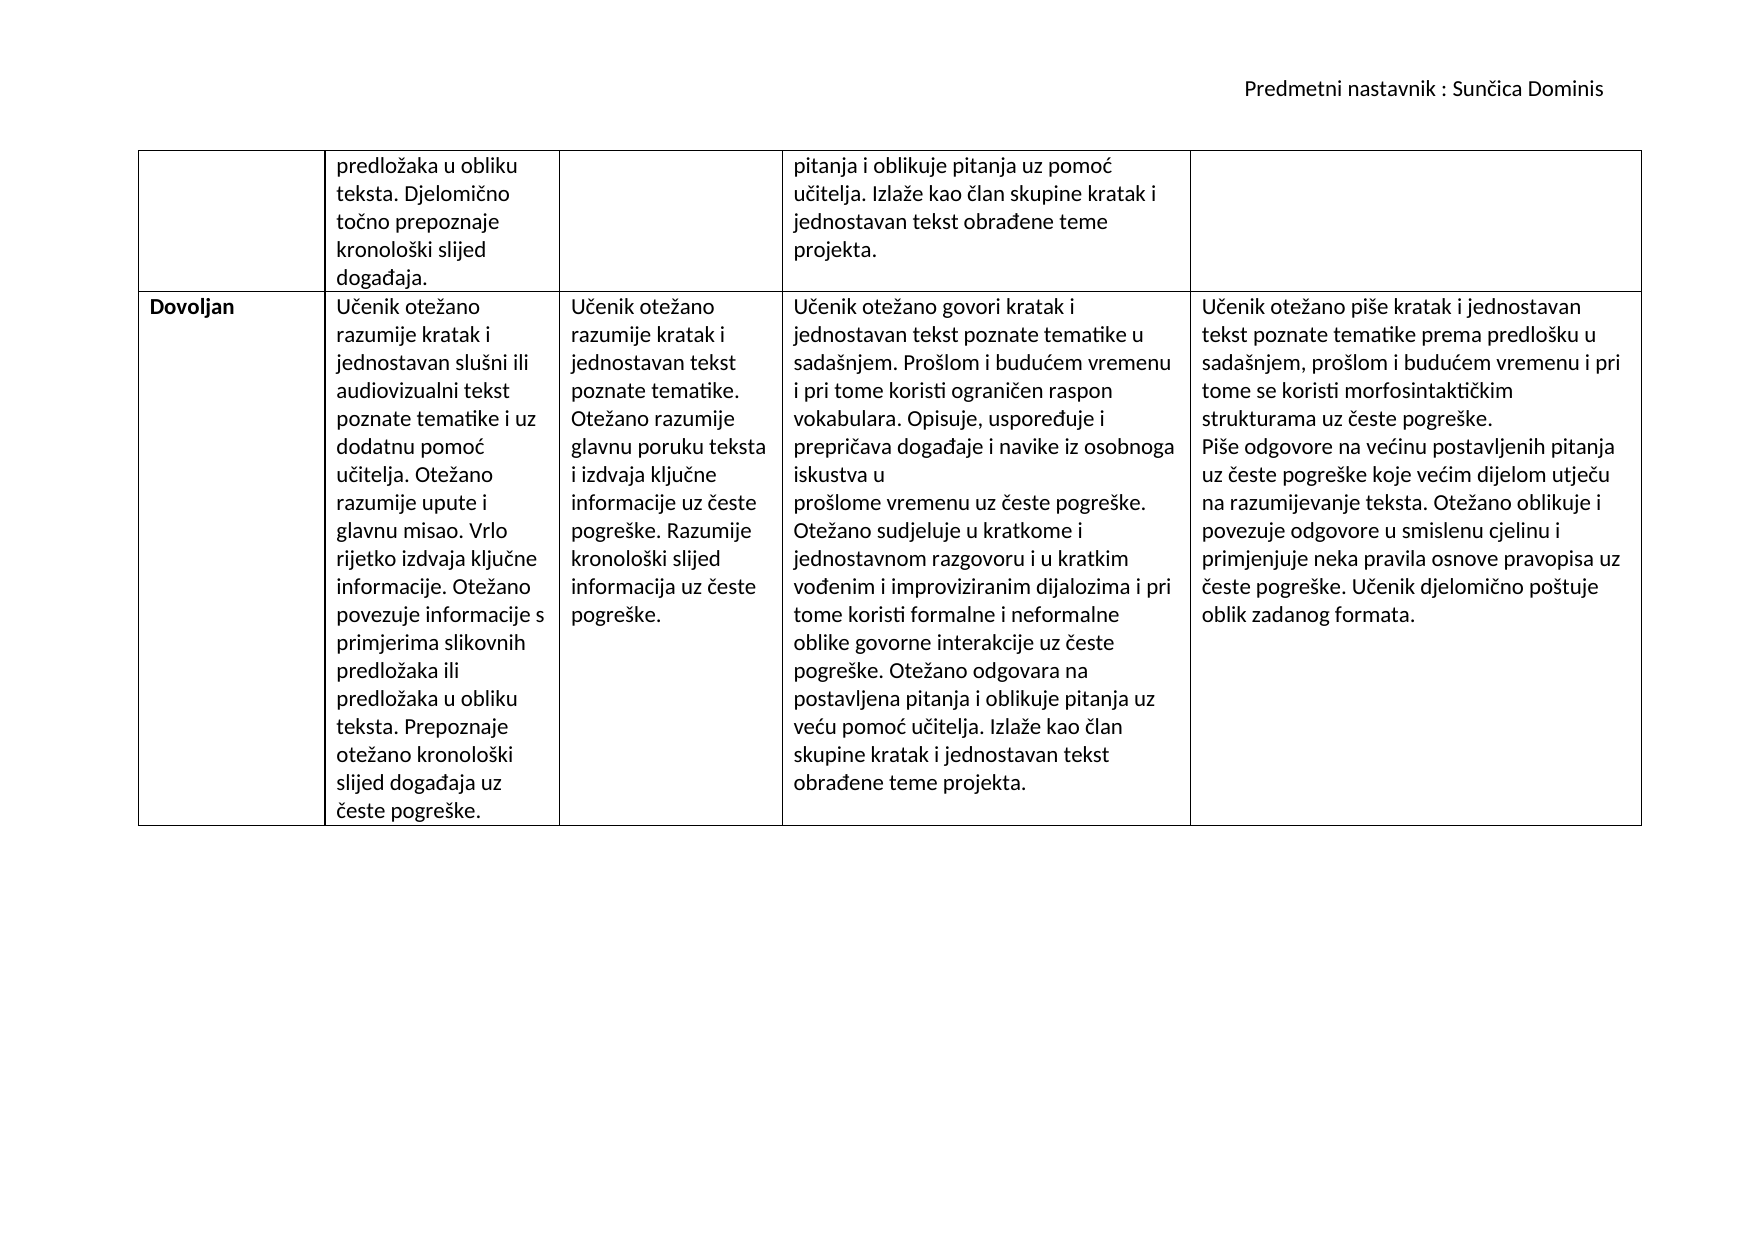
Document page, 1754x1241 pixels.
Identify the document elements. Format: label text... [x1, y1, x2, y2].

table_cell predložaka u obliku teksta. Djelomično točno prepoznaje kronološki slijed događaja. [326, 151, 559, 291]
table_cell Dovoljan [139, 292, 324, 824]
table_cell Učenik otežano piše kratak i jednostavan tekst poznate tematike prema predlošku u sadašnjem, prošlom i budućem vremenu i pri tome se koristi morfosintaktičkim strukturama uz česte pogreške. Piše odgovore na većinu postavljenih pitanja uz česte pogreške koje većim dijelom utječu na razumijevanje teksta. Otežano oblikuje i povezuje odgovore u smislenu cjelinu i primjenjuje neka pravila osnove pravopisa uz česte pogreške. Učenik djelomično poštuje oblik zadanog formata. [1191, 292, 1641, 824]
table_cell Učenik otežano razumije kratak i jednostavan tekst poznate tematike. Otežano razumije glavnu poruku teksta i izdvaja ključne informacije uz česte pogreške. Razumije kronološki slijed informacija uz česte pogreške. [560, 292, 782, 824]
table_cell Učenik otežano govori kratak i jednostavan tekst poznate tematike u sadašnjem. Prošlom i budućem vremenu i pri tome koristi ograničen raspon vokabulara. Opisuje, uspoređuje i prepričava događaje i navike iz osobnoga iskustva u prošlome vremenu uz česte pogreške. Otežano sudjeluje u kratkome i jednostavnom razgovoru i u kratkim vođenim i improviziranim dijalozima i pri tome koristi formalne i neformalne oblike govorne interakcije uz česte pogreške. Otežano odgovara na postavljena pitanja i oblikuje pitanja uz veću pomoć učitelja. Izlaže kao član skupine kratak i jednostavan tekst obrađene teme projekta. [783, 292, 1190, 824]
table_cell [1191, 151, 1641, 291]
table_cell pitanja i oblikuje pitanja uz pomoć učitelja. Izlaže kao član skupine kratak i jednostavan tekst obrađene teme projekta. [783, 151, 1190, 291]
table_cell [560, 151, 782, 291]
table_cell [139, 151, 324, 291]
table_cell Učenik otežano razumije kratak i jednostavan slušni ili audiovizualni tekst poznate tematike i uz dodatnu pomoć učitelja. Otežano razumije upute i glavnu misao. Vrlo rijetko izdvaja ključne informacije. Otežano povezuje informacije s primjerima slikovnih predložaka ili predložaka u obliku teksta. Prepoznaje otežano kronološki slijed događaja uz česte pogreške. [326, 292, 559, 824]
